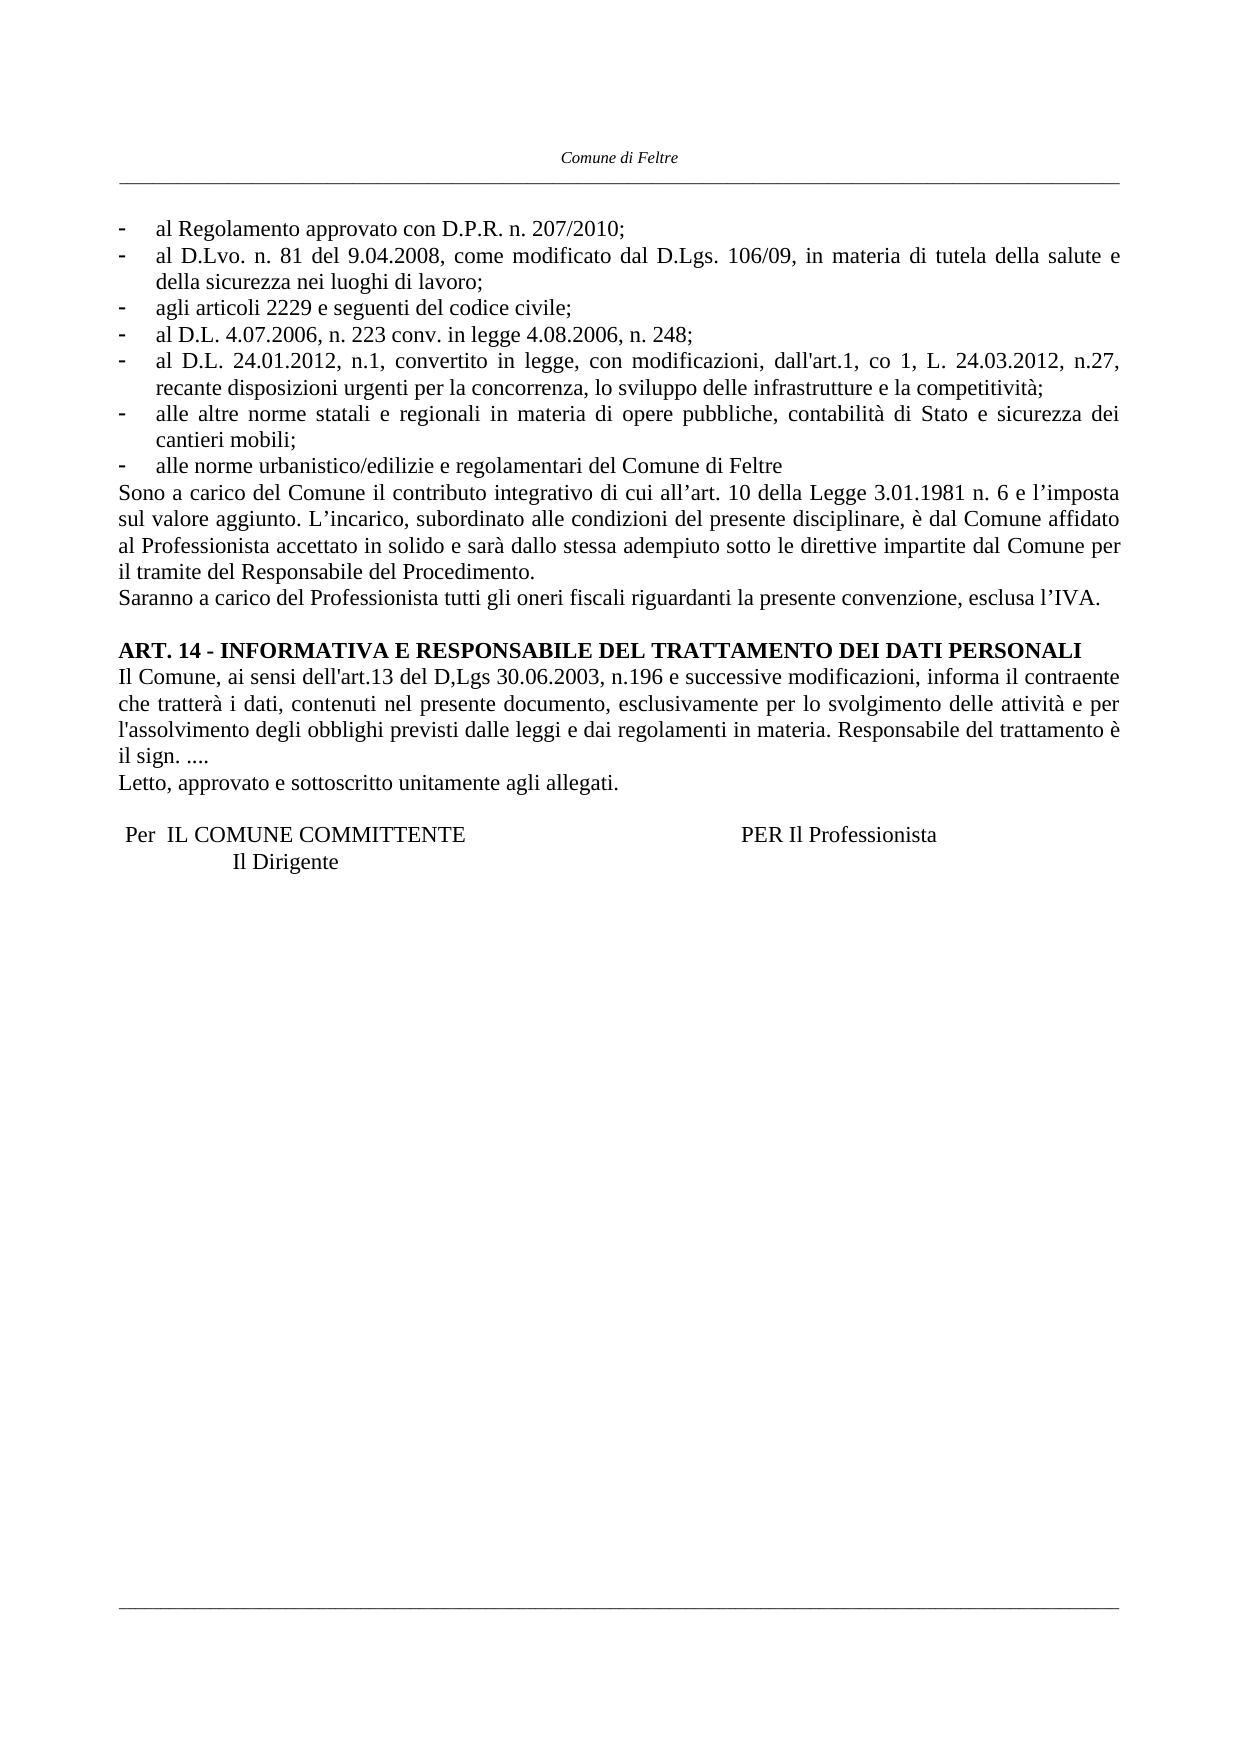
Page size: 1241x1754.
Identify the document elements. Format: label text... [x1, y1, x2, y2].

list al Regolamento approvato con D.P.R. n. 207/2010; [118, 215, 1122, 242]
text Per IL COMUNE COMMITTENTE PER Il Professionista [118, 822, 1122, 848]
text ART. 14 - INFORMATIVA E RESPONSABILE DEL TRATTAMENTO DEI DATI PERSONALI [118, 637, 1122, 663]
list alle altre norme statali e regionali in materia di opere pubbliche, contabilità di Stato e sicurezza dei cantieri mobili; [118, 400, 1122, 453]
text Il Dirigente [118, 848, 1122, 874]
text Letto, approvato e sottoscritto unitamente agli allegati. [118, 769, 1122, 795]
list agli articoli 2229 e seguenti del codice civile; [118, 294, 1122, 321]
text Saranno a carico del Professionista tutti gli oneri fiscali riguardanti la presente convenzione, esclusa l’IVA. [118, 584, 1122, 611]
list al D.L. 24.01.2012, n.1, convertito in legge, con modificazioni, dall'art.1, co 1, L. 24.03.2012, n.27, recante disposizioni urgenti per la concorrenza, lo sviluppo delle infrastrutture e la competitività; [118, 347, 1122, 400]
text Sono a carico del Comune il contributo integrativo di cui all’art. 10 della Legge 3.01.1981 n. 6 e l’imposta sul valore aggiunto. L’incarico, subordinato alle condizioni del presente disciplinare, è dal Comune affidato al Professionista accettato in solido e sarà dallo stessa adempiuto sotto le direttive impartite dal Comune per il tramite del Responsabile del Procedimento. [118, 479, 1122, 584]
subtitle Il Comune, ai sensi dell'art.13 del D,Lgs 30.06.2003, n.196 e successive modificazioni, informa il contraente che tratterà i dati, contenuti nel presente documento, esclusivamente per lo svolgimento delle attività e per l'assolvimento degli obblighi previsti dalle leggi e dai regolamenti in materia. Responsabile del trattamento è il sign. .... [118, 663, 1122, 769]
list alle norme urbanistico/edilizie e regolamentari del Comune di Feltre [118, 453, 1122, 479]
list al D.Lvo. n. 81 del 9.04.2008, come modificato dal D.Lgs. 106/09, in materia di tutela della salute e della sicurezza nei luoghi di lavoro; [118, 242, 1122, 294]
list al D.L. 4.07.2006, n. 223 conv. in legge 4.08.2006, n. 248; [118, 321, 1122, 347]
